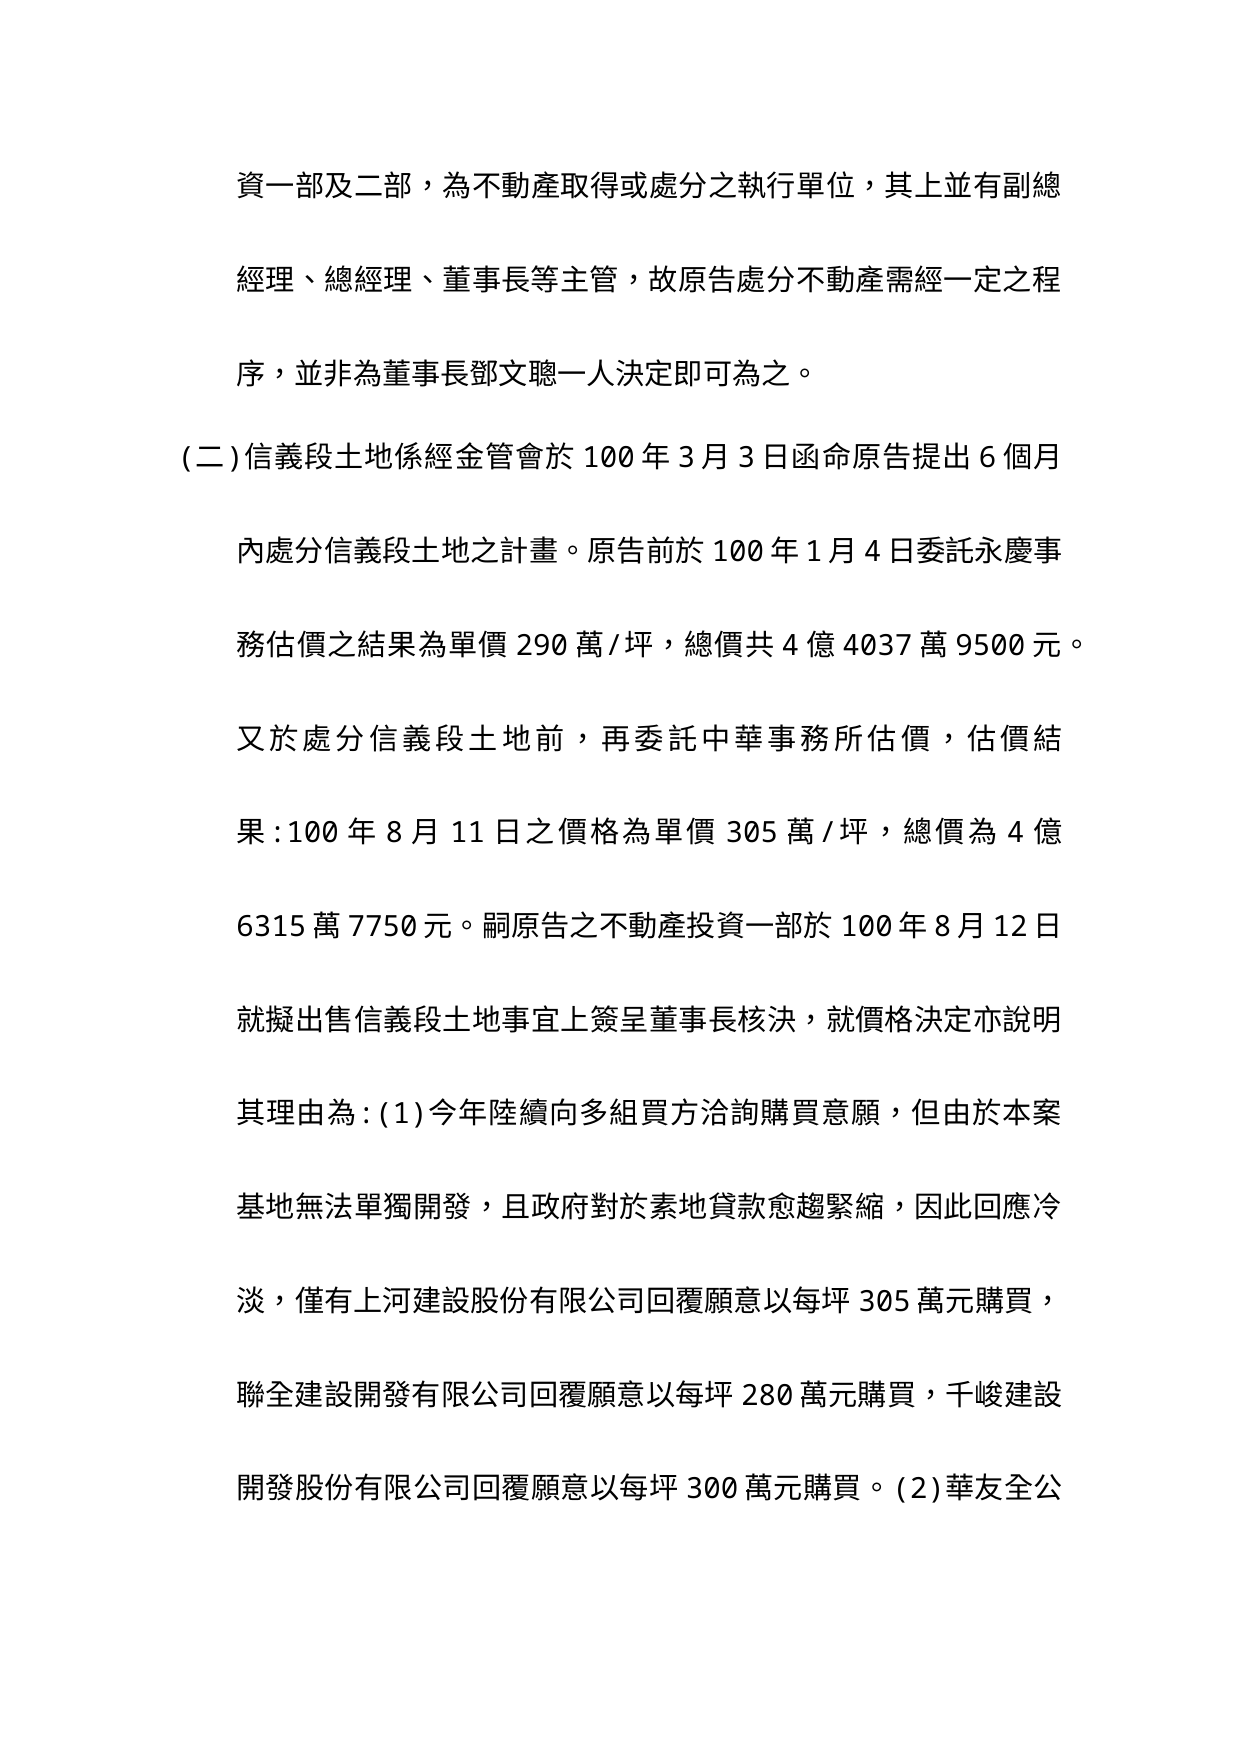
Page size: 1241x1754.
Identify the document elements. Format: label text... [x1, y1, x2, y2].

text 資一部及二部，為不動產取得或處分之執行單位，其上並有副總經理、總經理、董事長等主管，故原告處分不動產需經一定之程序，並非為董事長鄧文聰一人決定即可為之。 [177, 142, 1063, 392]
text (二)信義段土地係經金管會於100年3月3日函命原告提出6個月內處分信義段土地之計畫。原告前於100年1月4日委託永慶事務估價之結果為單價290萬/坪，總價共4億4037萬9500元。又於處分信義段土地前，再委託中華事務所估價，估價結果:100年8月11日之價格為單價305萬/坪，總價為4億6315萬7750元。嗣原告之不動產投資一部於100年8月12日就擬出售信義段土地事宜上簽呈董事長核決，就價格決定亦說明其理由為:(1)今年陸續向多組買方洽詢購買意願，但由於本案基地無法單獨開發，且政府對於素地貸款愈趨緊縮，因此回應冷淡，僅有上河建設股份有限公司回覆願意以每坪305萬元購買，聯全建設開發有限公司回覆願意以每坪280萬元購買，千峻建設開發股份有限公司回覆願意以每坪300萬元購買。(2)華友全公司願意以總價5億1000萬元(約每坪336萬元)之價格購買，係洽詢最佳之價格，對公司之收益最有幫助。(3)為符合主管機機關對公司之要求，擬建議以總價5億1000萬元出售予華友全公司。(4)公司毛投報率試算：投資報酬率約10％。(5)中華不動產估價師聯合事務所出具估價報告，信義段土地總價為4億6315萬7750元，評估單價為每坪305萬元。上開簽呈並經相關人員簽核後，提不動產投資審查會議討論。 [177, 413, 1063, 1507]
